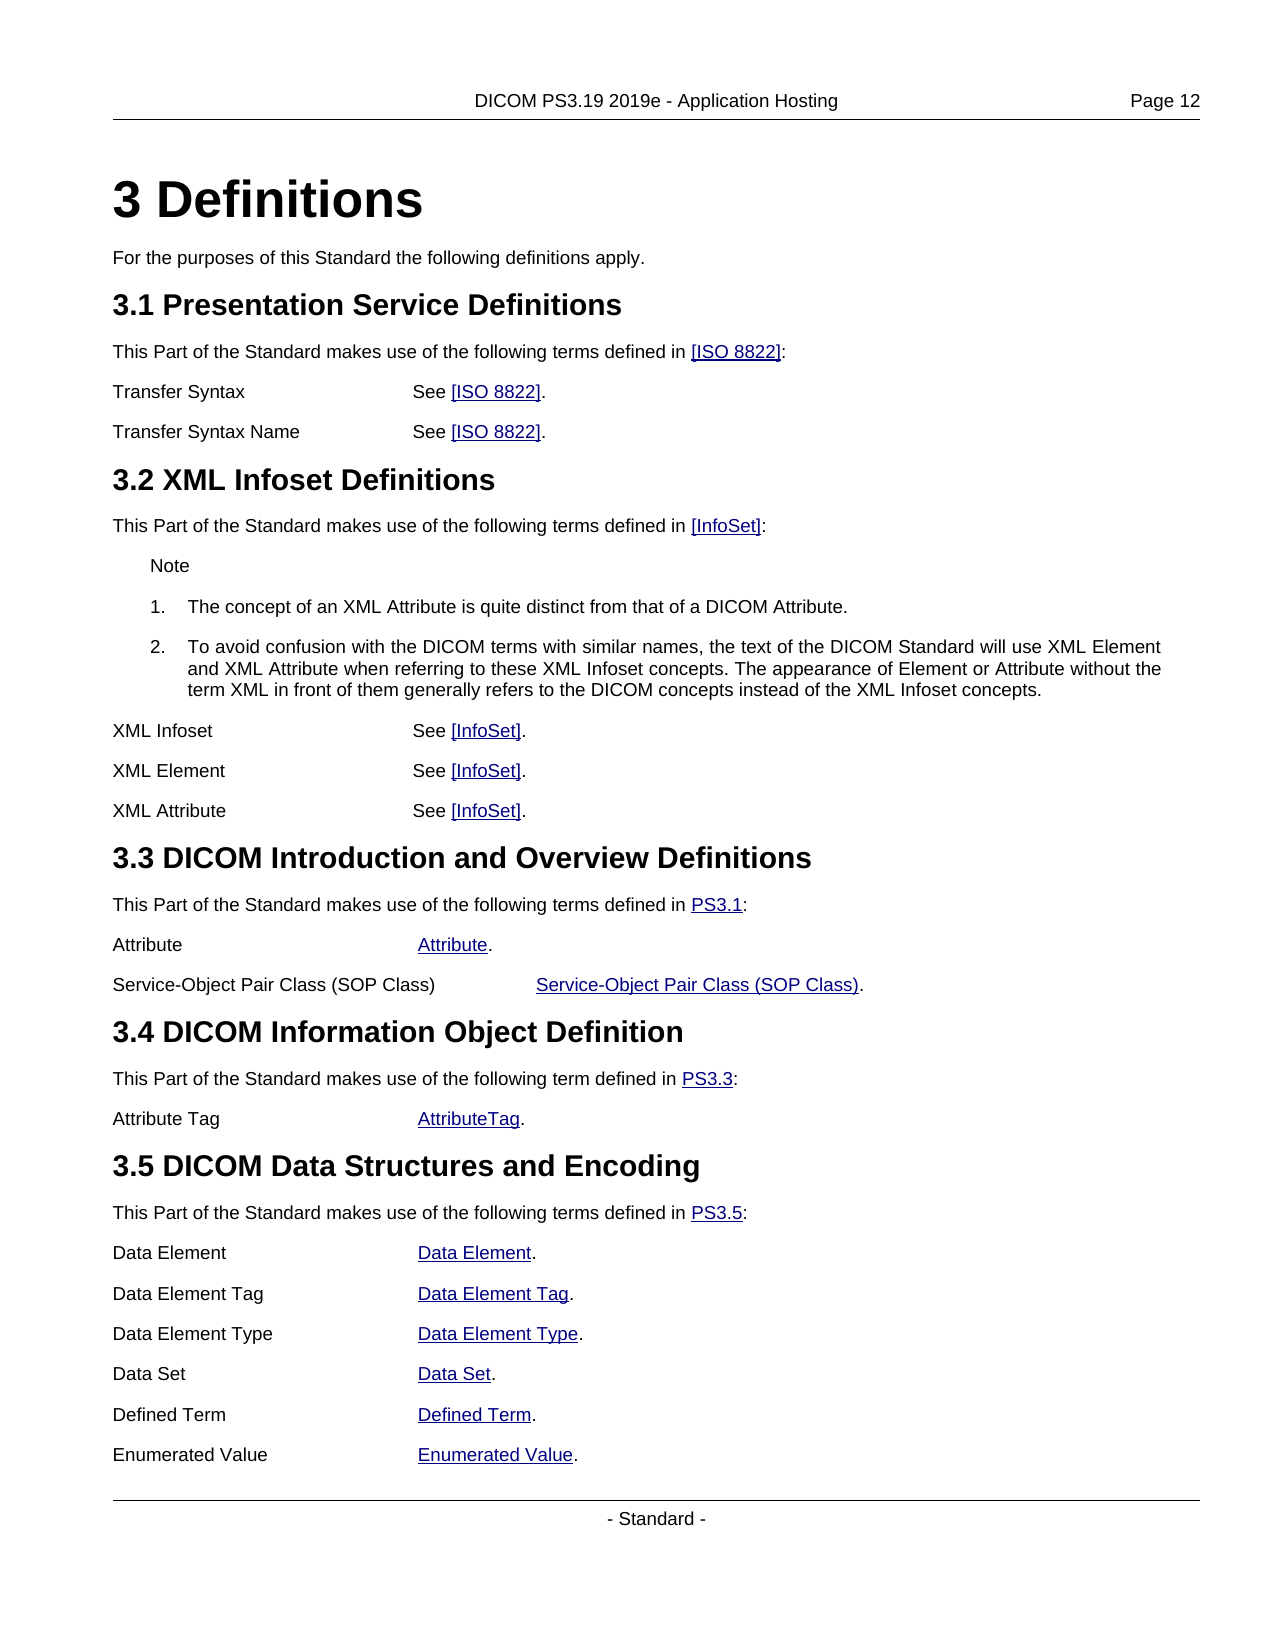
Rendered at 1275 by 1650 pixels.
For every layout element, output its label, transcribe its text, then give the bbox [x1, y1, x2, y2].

text 3.4 DICOM Information Object Definition [112, 1014, 1200, 1049]
text Defined Term Defined Term. [112, 1403, 1200, 1425]
text Transfer Syntax See [ISO 8822]. [112, 381, 1200, 403]
text Attribute Attribute. [112, 934, 1200, 956]
text Data Element Type Data Element Type. [112, 1323, 1200, 1344]
text 3.2 XML Infoset Definitions [112, 462, 1200, 496]
text XML Infoset See [InfoSet]. [112, 719, 1200, 741]
text 3.3 DICOM Introduction and Overview Definitions [112, 840, 1200, 875]
text This Part of the Standard makes use of the following terms defined in [ISO 8822]: [112, 341, 1200, 362]
text 3.1 Presentation Service Definitions [112, 287, 1200, 322]
text XML Attribute See [InfoSet]. [112, 800, 1200, 822]
text Attribute Tag AttributeTag. [112, 1108, 1200, 1130]
text Data Set Data Set. [112, 1363, 1200, 1385]
text Note [150, 555, 1162, 577]
text Data Element Data Element. [112, 1242, 1200, 1264]
text XML Element See [InfoSet]. [112, 760, 1200, 781]
text 1. The concept of an XML Attribute is quite distinct from that of a DICOM Attribute. [150, 596, 1162, 617]
text This Part of the Standard makes use of the following terms defined in PS3.5: [112, 1202, 1200, 1223]
text 3.5 DICOM Data Structures and Encoding [112, 1148, 1200, 1183]
text Transfer Syntax Name See [ISO 8822]. [112, 421, 1200, 443]
text Service-Object Pair Class (SOP Class) Service-Object Pair Class (SOP Class). [112, 974, 1200, 996]
text For the purposes of this Standard the following definitions apply. [112, 247, 1200, 269]
text This Part of the Standard makes use of the following terms defined in PS3.1: [112, 894, 1200, 915]
text 2. To avoid confusion with the DICOM terms with similar names, the text of the DICOM Standard will use XML Element and XML Attribute when referring to these XML Infoset concepts. The appearance of Element or Attribute without the term XML in front of them generally refers to the DICOM concepts instead of the XML Infoset concepts. [150, 636, 1162, 701]
text 3 Definitions [112, 169, 1200, 228]
text Enumerated Value Enumerated Value. [112, 1444, 1200, 1465]
text Data Element Tag Data Element Tag. [112, 1282, 1200, 1304]
text This Part of the Standard makes use of the following terms defined in [InfoSet]: [112, 515, 1200, 537]
text This Part of the Standard makes use of the following term defined in PS3.3: [112, 1068, 1200, 1089]
